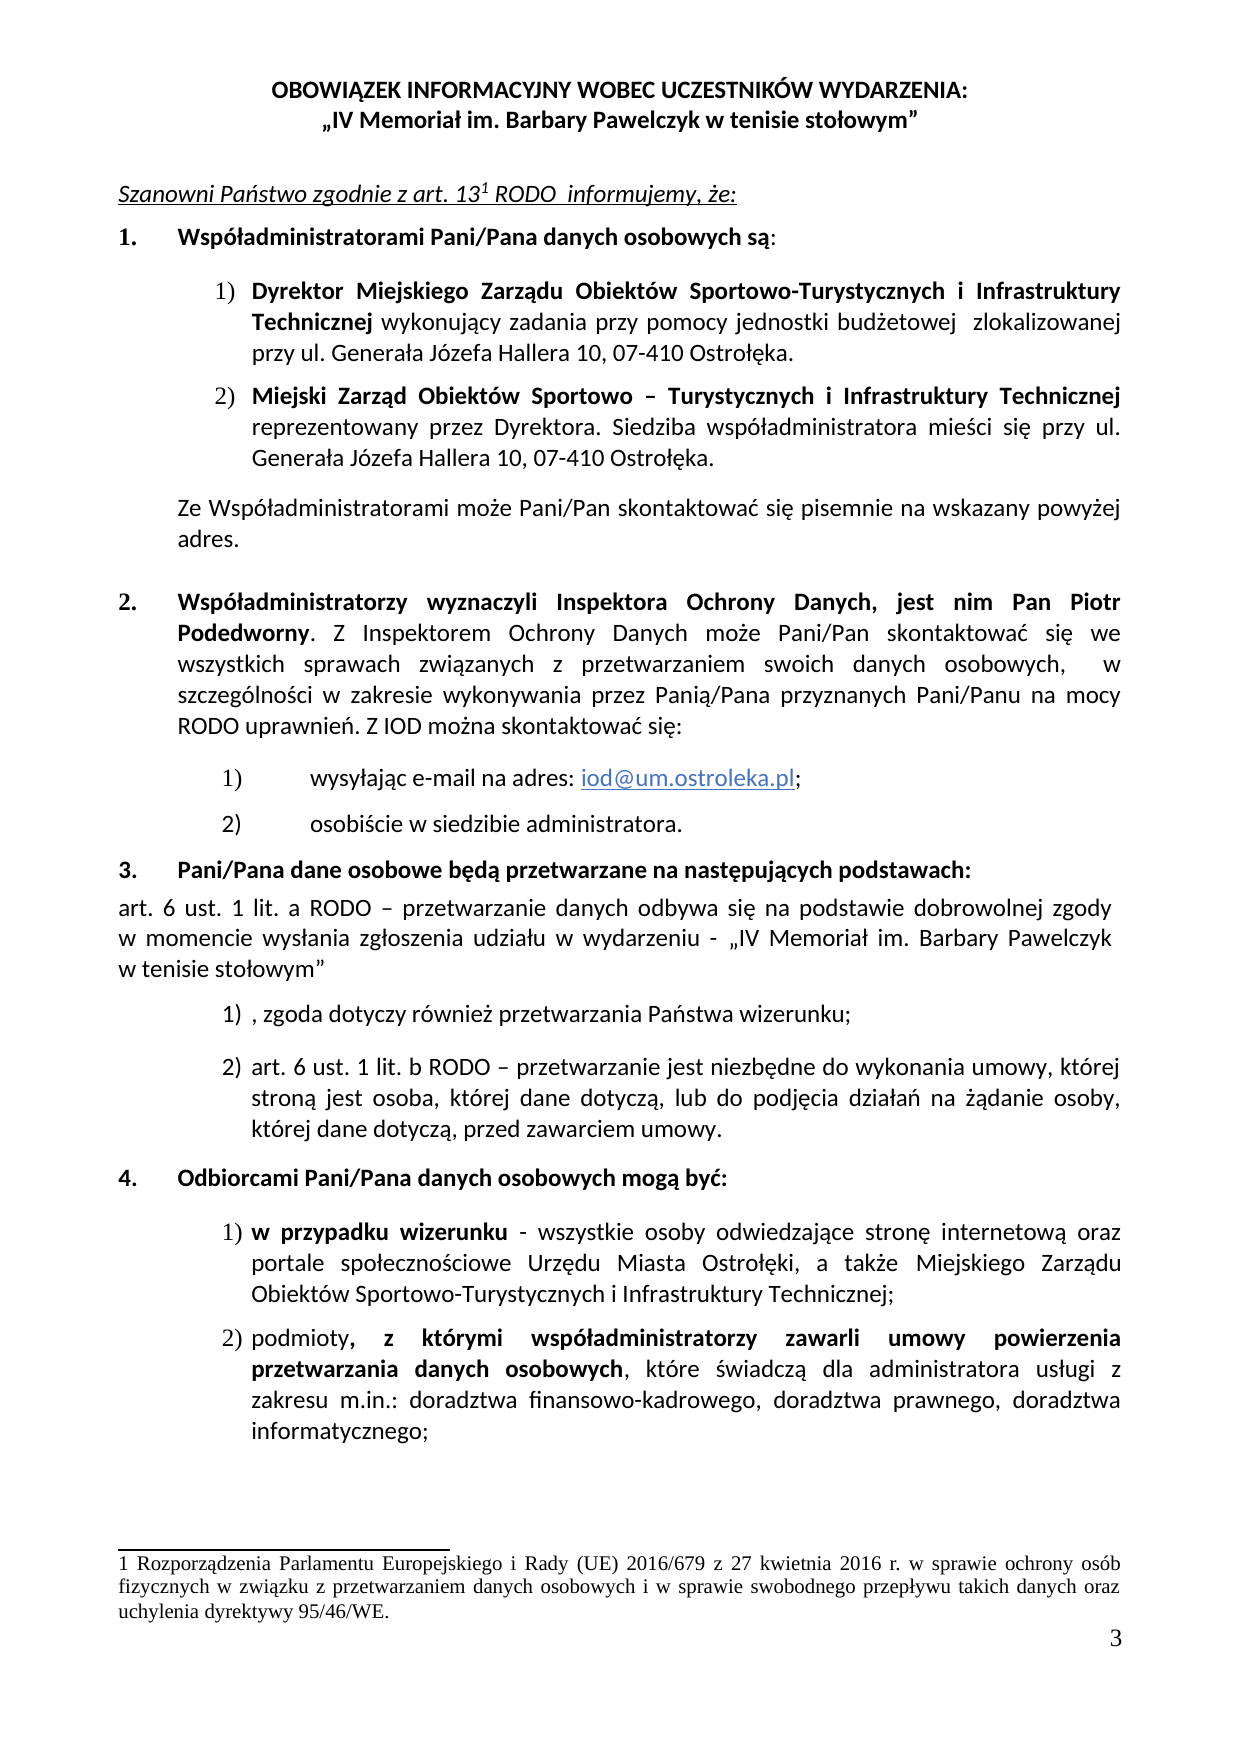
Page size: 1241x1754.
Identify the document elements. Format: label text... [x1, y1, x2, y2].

list , zgoda dotyczy również przetwarzania Państwa wizerunku; [222, 998, 1122, 1029]
list w przypadku wizerunku - wszystkie osoby odwiedzające stronę internetową oraz portale społecznościowe Urzędu Miasta Ostrołęki, a także Miejskiego Zarządu Obiektów Sportowo-Turystycznych i Infrastruktury Technicznej; [222, 1217, 1122, 1309]
text OBOWIĄZEK INFORMACYJNY WOBEC UCZESTNIKÓW WYDARZENIA: [118, 74, 1122, 104]
text Szanowni Państwo zgodnie z art. 13 RODO informujemy, że: [118, 178, 1122, 208]
list Pani/Pana dane osobowe będą przetwarzane na następujących podstawach: [118, 854, 1122, 885]
text „IV Memoriał im. Barbary Pawelczyk w tenisie stołowym” [118, 104, 1122, 135]
list Współadministratorami Pani/Pana danych osobowych są: [118, 221, 1122, 251]
list Miejski Zarząd Obiektów Sportowo – Turystycznych i Infrastruktury Technicznej reprezentowany przez Dyrektora. Siedziba współadministratora mieści się przy ul. Generała Józefa Hallera 10, 07-410 Ostrołęka. [214, 380, 1122, 473]
list osobiście w siedzibie administratora. [221, 808, 1122, 839]
text art. 6 ust. 1 lit. a RODO – przetwarzanie danych odbywa się na podstawie dobrowolnej zgody w momencie wysłania zgłoszenia udziału w wydarzeniu - „IV Memoriał im. Barbary Pawelczyk w tenisie stołowym” [118, 892, 1122, 983]
text Ze Współadministratorami może Pani/Pan skontaktować się pisemnie na wskazany powyżej adres. [177, 492, 1122, 554]
list art. 6 ust. 1 lit. b RODO – przetwarzanie jest niezbędne do wykonania umowy, której stroną jest osoba, której dane dotyczą, lub do podjęcia działań na żądanie osoby, której dane dotyczą, przed zawarciem umowy. [222, 1051, 1122, 1143]
list wysyłając e-mail na adres: iod@um.ostroleka.pl; [221, 762, 1122, 793]
list Współadministratorzy wyznaczyli Inspektora Ochrony Danych, jest nim Pan Piotr Podedworny. Z Inspektorem Ochrony Danych może Pani/Pan skontaktować się we wszystkich sprawach związanych z przetwarzaniem swoich danych osobowych, w szczególności w zakresie wykonywania przez Panią/Pana przyznanych Pani/Panu na mocy RODO uprawnień. Z IOD można skontaktować się: [118, 586, 1122, 741]
list Dyrektor Miejskiego Zarządu Obiektów Sportowo-Turystycznych i Infrastruktury Technicznej wykonujący zadania przy pomocy jednostki budżetowej zlokalizowanej przy ul. Generała Józefa Hallera 10, 07-410 Ostrołęka. [214, 275, 1122, 367]
text Rozporządzenia Parlamentu Europejskiego i Rady (UE) 2016/679 z 27 kwietnia 2016 r. w sprawie ochrony osób fizycznych w związku z przetwarzaniem danych osobowych i w sprawie swobodnego przepływu takich danych oraz uchylenia dyrektywy 95/46/WE. [118, 1550, 1122, 1623]
list Odbiorcami Pani/Pana danych osobowych mogą być: [118, 1163, 1122, 1193]
list podmioty, z którymi współadministratorzy zawarli umowy powierzenia przetwarzania danych osobowych, które świadczą dla administratora usługi z zakresu m.in.: doradztwa finansowo-kadrowego, doradztwa prawnego, doradztwa informatycznego; [222, 1322, 1122, 1446]
